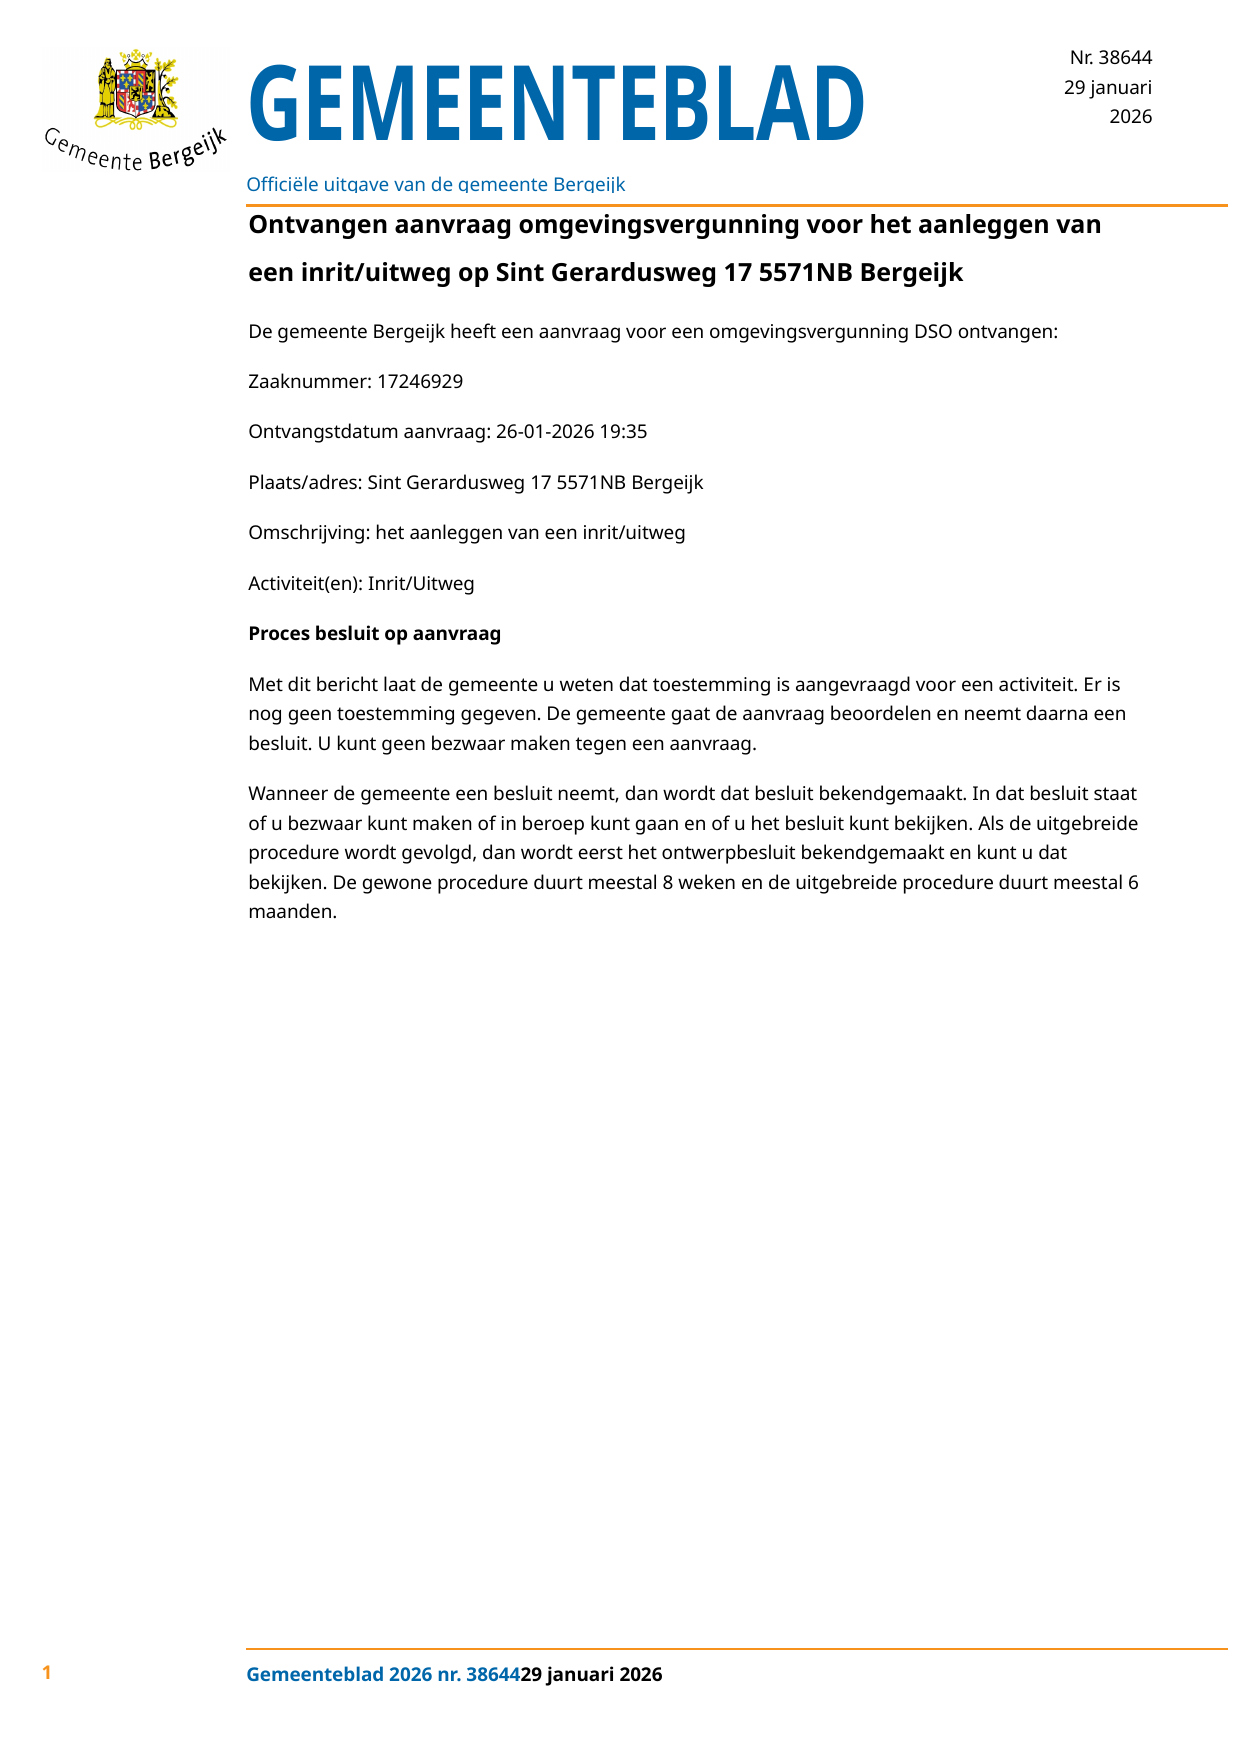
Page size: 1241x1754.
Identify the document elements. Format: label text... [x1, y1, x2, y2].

text Omschrijving: het aanleggen van een inrit/uitweg [248, 519, 1152, 545]
text Ontvangen aanvraag omgevingsvergunning voor het aanleggen van een inrit/uitweg op Sint Gerardusweg 17 5571NB Bergeijk [248, 207, 1152, 288]
text Plaats/adres: Sint Gerardusweg 17 5571NB Bergeijk [248, 469, 1152, 495]
text Proces besluit op aanvraag [248, 620, 1152, 646]
text Wanneer de gemeente een besluit neemt, dan wordt dat besluit bekendgemaakt. In dat besluit staat of u bezwaar kunt maken of in beroep kunt gaan en of u het besluit kunt bekijken. Als de uitgebreide procedure wordt gevolgd, dan wordt eerst het ontwerpbesluit bekendgemaakt en kunt u dat bekijken. De gewone procedure duurt meestal 8 weken en de uitgebreide procedure duurt meestal 6 maanden. [248, 780, 1152, 924]
text De gemeente Bergeijk heeft een aanvraag voor een omgevingsvergunning DSO ontvangen: [248, 318, 1152, 344]
picture [41, 47, 231, 172]
text Ontvangstdatum aanvraag: 26-01-2026 19:35 [248, 419, 1152, 444]
text Activiteit(en): Inrit/Uitweg [248, 570, 1152, 596]
text Met dit bericht laat de gemeente u weten dat toestemming is aangevraagd voor een activiteit. Er is nog geen toestemming gegeven. De gemeente gaat de aanvraag beoordelen en neemt daarna een besluit. U kunt geen bezwaar maken tegen een aanvraag. [248, 671, 1152, 756]
text Zaaknummer: 17246929 [248, 368, 1152, 394]
